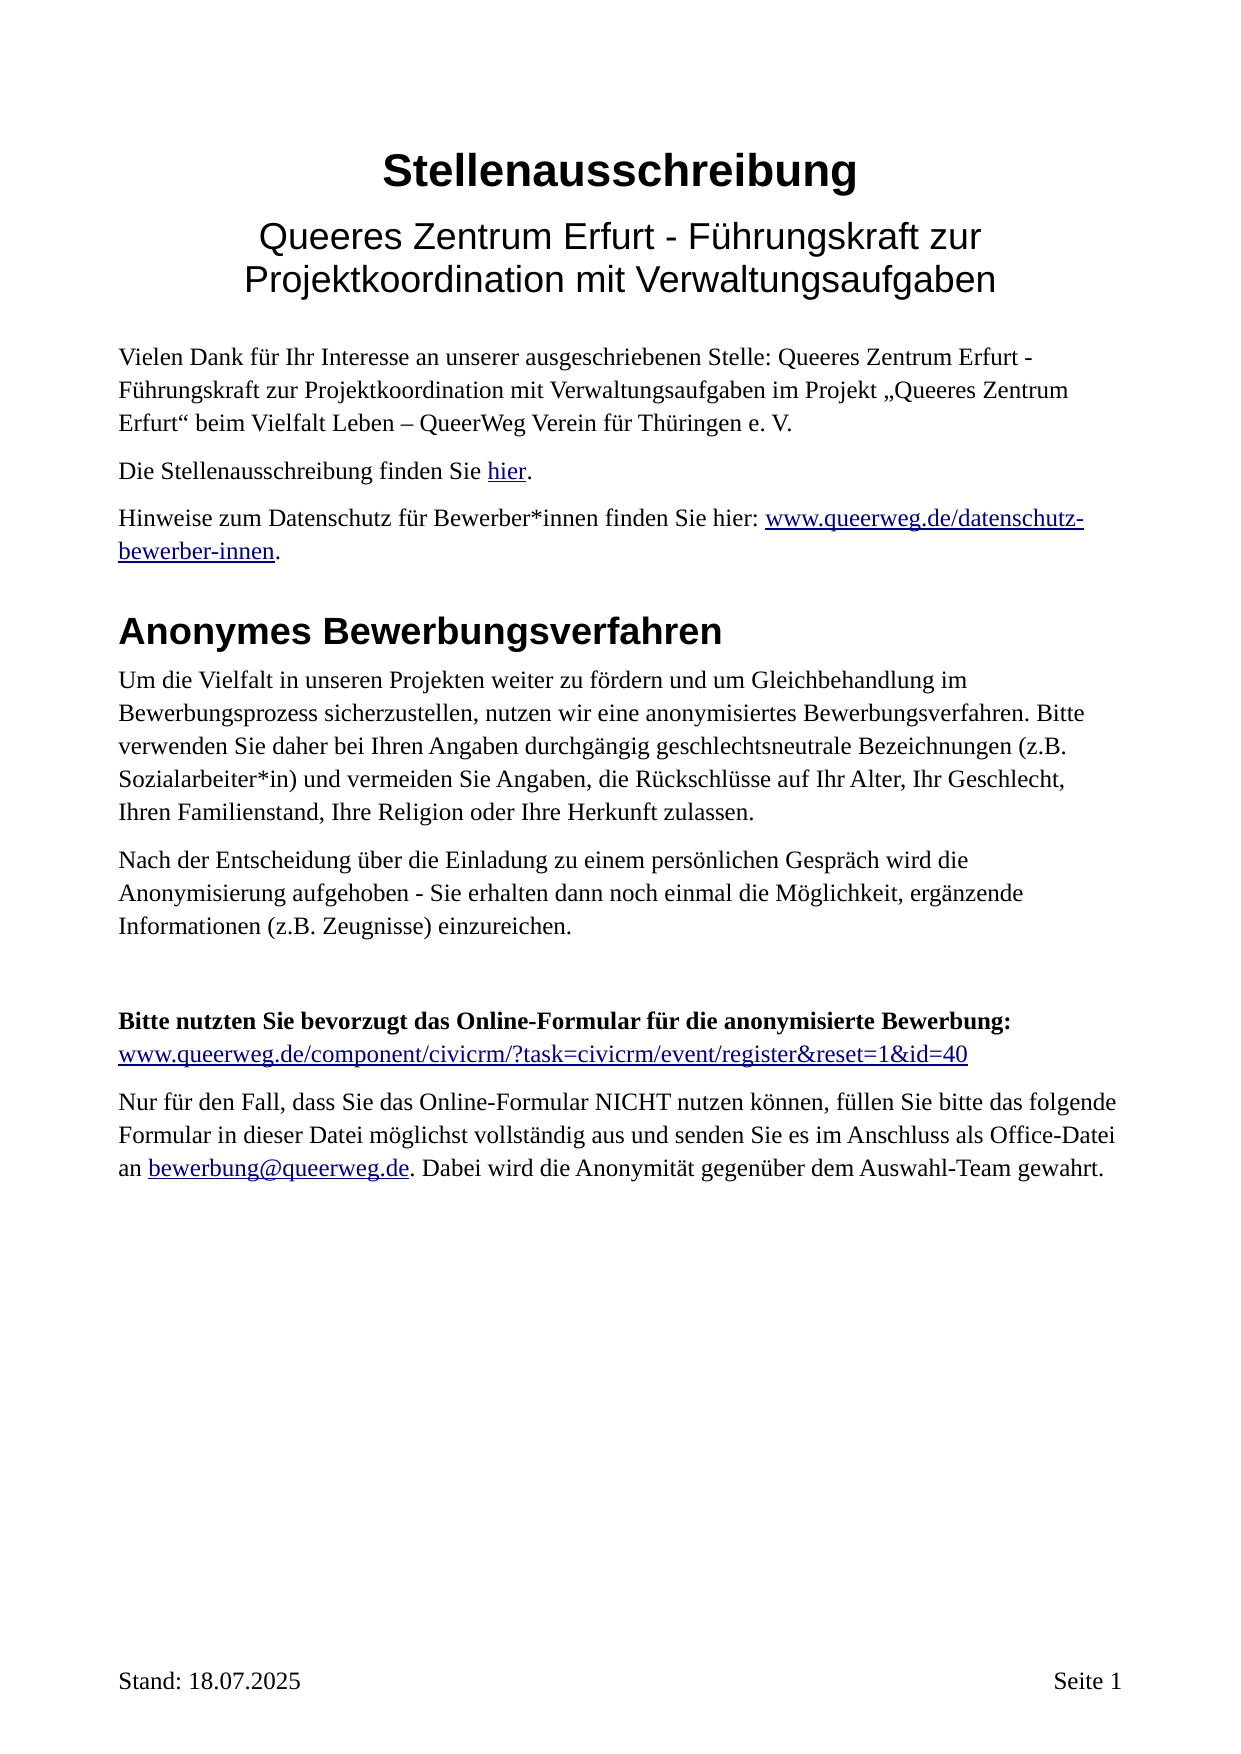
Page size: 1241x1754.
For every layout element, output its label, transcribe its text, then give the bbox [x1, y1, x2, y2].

subtitle Queeres Zentrum Erfurt - Führungskraft zur Projektkoordination mit Verwaltungsaufgaben [118, 214, 1122, 301]
text Bitte nutzten Sie bevorzugt das Online-Formular für die anonymisierte Bewerbung: www.queerweg.de/component/civicrm/?task=civicrm/event/register&reset=1&id=40 [118, 1006, 1122, 1068]
text Nur für den Fall, dass Sie das Online-Formular NICHT nutzen können, füllen Sie bitte das folgende Formular in dieser Datei möglichst vollständig aus und senden Sie es im Anschluss als Office-Datei an bewerbung@queerweg.de. Dabei wird die Anonymität gegenüber dem Auswahl-Team gewahrt. [118, 1087, 1122, 1181]
text Hinweise zum Datenschutz für Bewerber*innen finden Sie hier: www.queerweg.de/datenschutz-bewerber-innen. [118, 503, 1122, 565]
title Stellenausschreibung [118, 143, 1122, 196]
text Nach der Entscheidung über die Einladung zu einem persönlichen Gespräch wird die Anonymisierung aufgehoben - Sie erhalten dann noch einmal die Möglichkeit, ergänzende Informationen (z.B. Zeugnisse) einzureichen. [118, 845, 1122, 939]
subtitle Anonymes Bewerbungsverfahren [118, 609, 1122, 653]
text Um die Vielfalt in unseren Projekten weiter zu fördern und um Gleichbehandlung im Bewerbungsprozess sicherzustellen, nutzen wir eine anonymisiertes Bewerbungsverfahren. Bitte verwenden Sie daher bei Ihren Angaben durchgängig geschlechtsneutrale Bezeichnungen (z.B. Sozialarbeiter*in) und vermeiden Sie Angaben, die Rückschlüsse auf Ihr Alter, Ihr Geschlecht, Ihren Familienstand, Ihre Religion oder Ihre Herkunft zulassen. [118, 665, 1122, 826]
text Die Stellenausschreibung finden Sie hier. [118, 456, 1122, 484]
text Vielen Dank für Ihr Interesse an unserer ausgeschriebenen Stelle: Queeres Zentrum Erfurt - Führungskraft zur Projektkoordination mit Verwaltungsaufgaben im Projekt „Queeres Zentrum Erfurt“ beim Vielfalt Leben – QueerWeg Verein für Thüringen e. V. [118, 342, 1122, 437]
